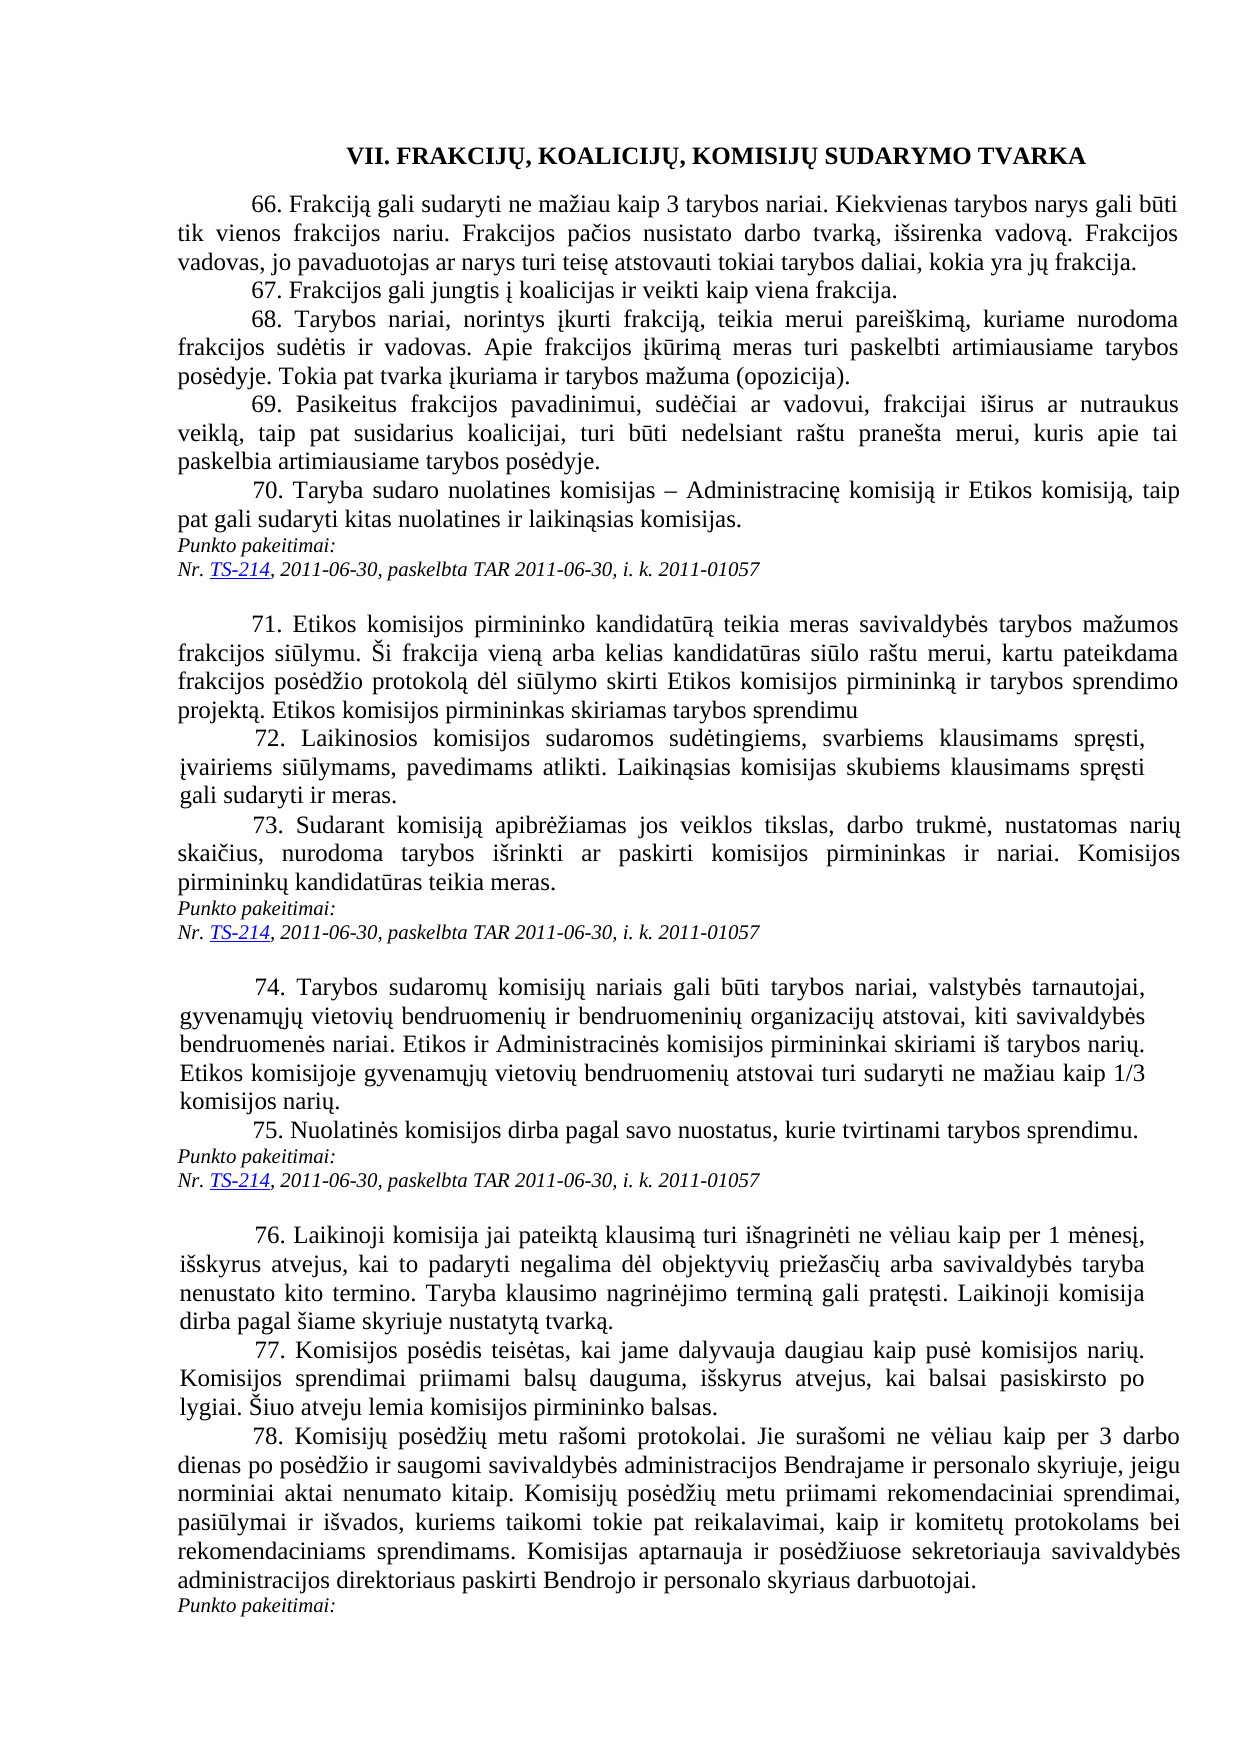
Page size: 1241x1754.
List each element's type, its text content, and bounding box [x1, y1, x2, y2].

text 76. Laikinoji komisija jai pateiktą klausimą turi išnagrinėti ne vėliau kaip per 1 mėnesį, išskyrus atvejus, kai to padaryti negalima dėl objektyvių priežasčių arba savivaldybės taryba nenustato kito termino. Taryba klausimo nagrinėjimo terminą gali pratęsti. Laikinoji komisija dirba pagal šiame skyriuje nustatytą tvarką. [179, 1221, 1146, 1335]
text Punkto pakeitimai: [177, 1593, 1181, 1617]
text Punkto pakeitimai: [177, 1144, 1181, 1168]
text 67. Frakcijos gali jungtis į koalicijas ir veikti kaip viena frakcija. [177, 276, 1181, 304]
text Punkto pakeitimai: [177, 896, 1181, 920]
text 72. Laikinosios komisijos sudaromos sudėtingiems, svarbiems klausimams spręsti, įvairiems siūlymams, pavedimams atlikti. Laikinąsias komisijas skubiems klausimams spręsti gali sudaryti ir meras. [179, 724, 1146, 810]
text 77. Komisijos posėdis teisėtas, kai jame dalyvauja daugiau kaip pusė komisijos narių. Komisijos sprendimai priimami balsų dauguma, išskyrus atvejus, kai balsai pasiskirsto po lygiai. Šiuo atveju lemia komisijos pirmininko balsas. [179, 1335, 1146, 1421]
text VII. FRAKCIJŲ, KOALICIJŲ, KOMISIJŲ SUDARYMO TVARKA [177, 147, 1181, 168]
text Punkto pakeitimai: [177, 533, 1181, 557]
text 68. Tarybos nariai, norintys įkurti frakciją, teikia merui pareiškimą, kuriame nurodoma frakcijos sudėtis ir vadovas. Apie frakcijos įkūrimą meras turi paskelbti artimiausiame tarybos posėdyje. Tokia pat tvarka įkuriama ir tarybos mažuma (opozicija). [177, 304, 1179, 390]
text 70. Taryba sudaro nuolatines komisijas – Administracinę komisiją ir Etikos komisiją, taip pat gali sudaryti kitas nuolatines ir laikinąsias komisijas. [177, 476, 1181, 533]
text Nr. TS-214, 2011-06-30, paskelbta TAR 2011-06-30, i. k. 2011-01057 [177, 920, 1181, 944]
text 75. Nuolatinės komisijos dirba pagal savo nuostatus, kurie tvirtinami tarybos sprendimu. [177, 1116, 1181, 1144]
text Nr. TS-214, 2011-06-30, paskelbta TAR 2011-06-30, i. k. 2011-01057 [177, 1168, 1181, 1192]
text Nr. TS-214, 2011-06-30, paskelbta TAR 2011-06-30, i. k. 2011-01057 [177, 557, 1181, 581]
text 74. Tarybos sudaromų komisijų nariais gali būti tarybos nariai, valstybės tarnautojai, gyvenamųjų vietovių bendruomenių ir bendruomeninių organizacijų atstovai, kiti savivaldybės bendruomenės nariai. Etikos ir Administracinės komisijos pirmininkai skiriami iš tarybos narių. Etikos komisijoje gyvenamųjų vietovių bendruomenių atstovai turi sudaryti ne mažiau kaip 1/3 komisijos narių. [179, 973, 1146, 1116]
text 78. Komisijų posėdžių metu rašomi protokolai. Jie surašomi ne vėliau kaip per 3 darbo dienas po posėdžio ir saugomi savivaldybės administracijos Bendrajame ir personalo skyriuje, jeigu norminiai aktai nenumato kitaip. Komisijų posėdžių metu priimami rekomendaciniai sprendimai, pasiūlymai ir išvados, kuriems taikomi tokie pat reikalavimai, kaip ir komitetų protokolams bei rekomendaciniams sprendimams. Komisijas aptarnauja ir posėdžiuose sekretoriauja savivaldybės administracijos direktoriaus paskirti Bendrojo ir personalo skyriaus darbuotojai. [177, 1421, 1181, 1593]
text 66. Frakciją gali sudaryti ne mažiau kaip 3 tarybos nariai. Kiekvienas tarybos narys gali būti tik vienos frakcijos nariu. Frakcijos pačios nusistato darbo tvarką, išsirenka vadovą. Frakcijos vadovas, jo pavaduotojas ar narys turi teisę atstovauti tokiai tarybos daliai, kokia yra jų frakcija. [177, 190, 1179, 276]
text 71. Etikos komisijos pirmininko kandidatūrą teikia meras savivaldybės tarybos mažumos frakcijos siūlymu. Ši frakcija vieną arba kelias kandidatūras siūlo raštu merui, kartu pateikdama frakcijos posėdžio protokolą dėl siūlymo skirti Etikos komisijos pirmininką ir tarybos sprendimo projektą. Etikos komisijos pirmininkas skiriamas tarybos sprendimu [177, 610, 1179, 724]
text 69. Pasikeitus frakcijos pavadinimui, sudėčiai ar vadovui, frakcijai iširus ar nutraukus veiklą, taip pat susidarius koalicijai, turi būti nedelsiant raštu pranešta merui, kuris apie tai paskelbia artimiausiame tarybos posėdyje. [177, 390, 1179, 476]
text 73. Sudarant komisiją apibrėžiamas jos veiklos tikslas, darbo trukmė, nustatomas narių skaičius, nurodoma tarybos išrinkti ar paskirti komisijos pirmininkas ir nariai. Komisijos pirmininkų kandidatūras teikia meras. [177, 810, 1181, 896]
